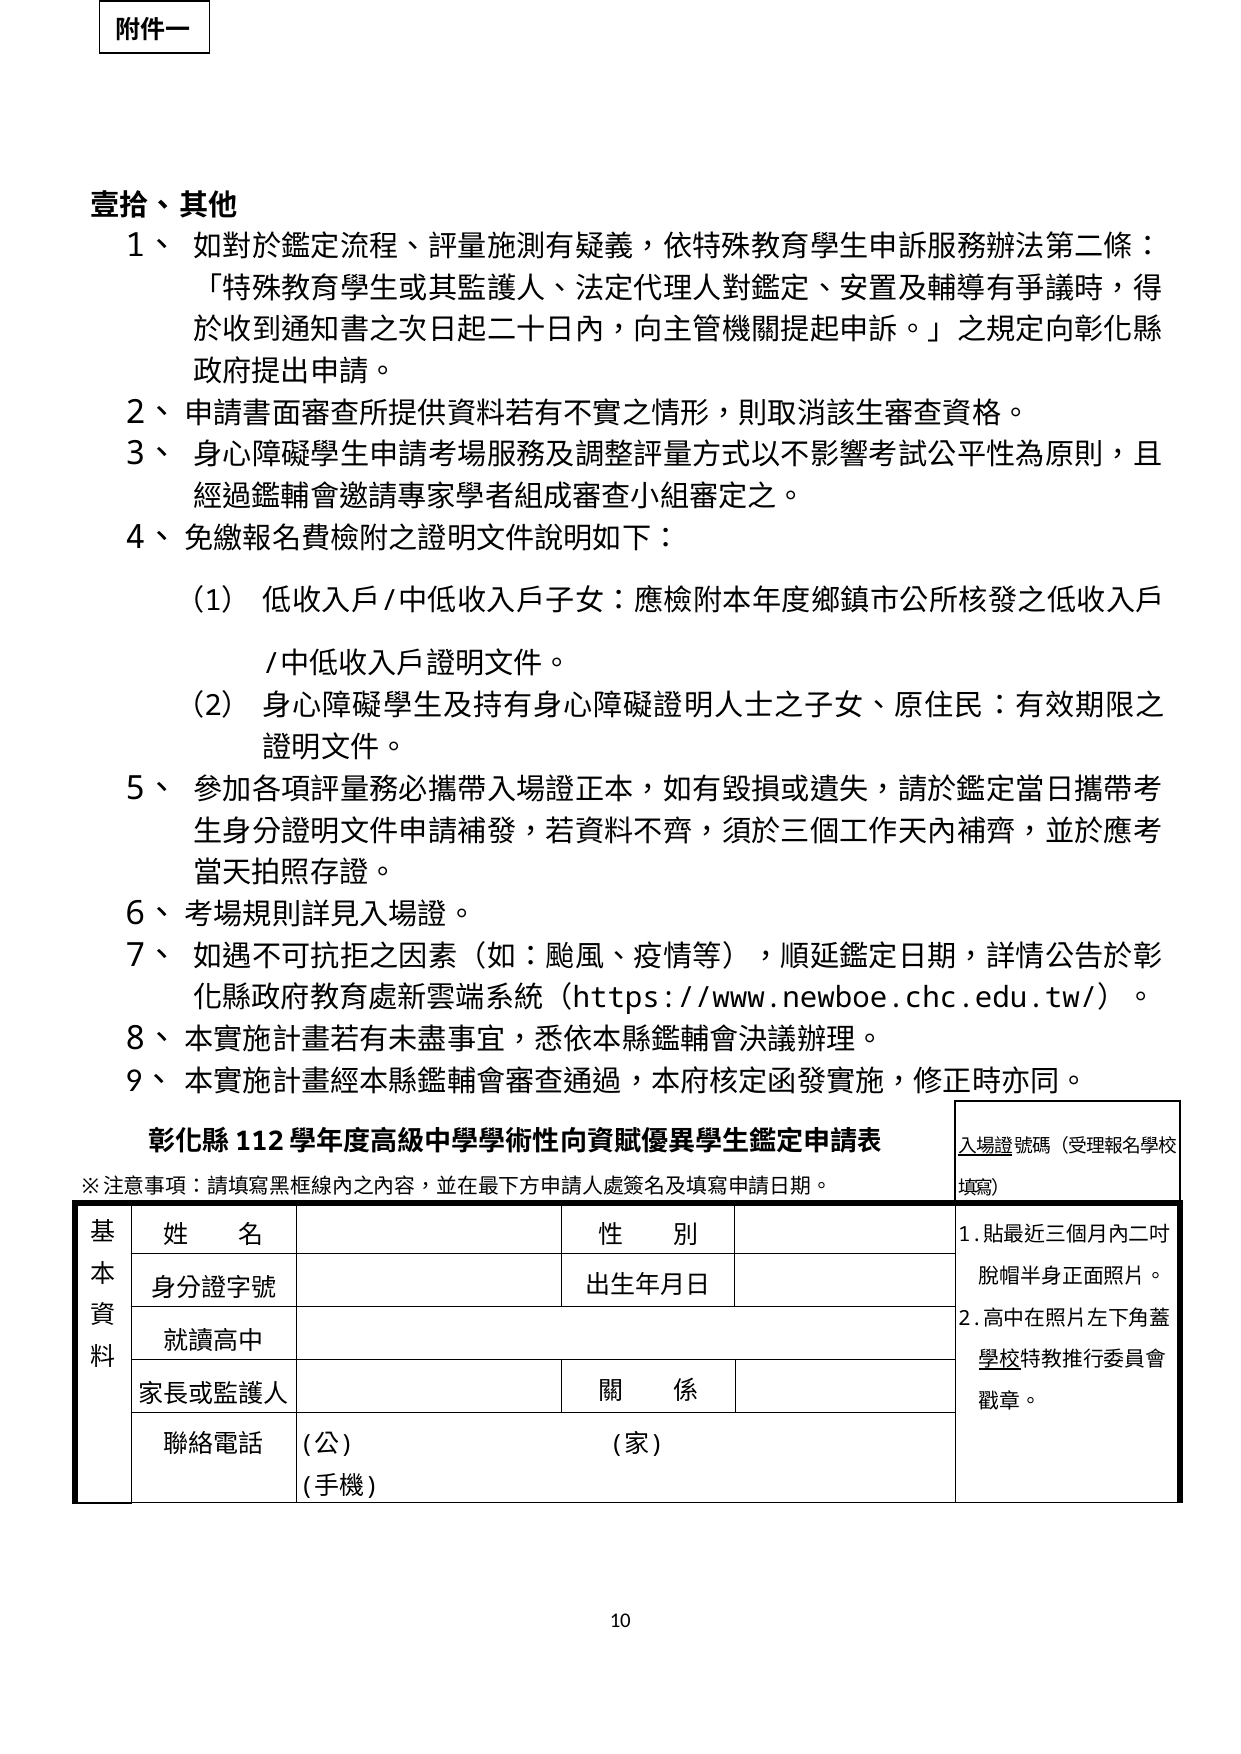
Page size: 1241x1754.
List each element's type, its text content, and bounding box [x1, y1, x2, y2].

table_cell [735, 1254, 955, 1306]
list 免繳報名費檢附之證明文件說明如下： [125, 515, 1165, 556]
table_cell 關 係 [562, 1360, 735, 1412]
list 低收入戶/中低收入戶子女：應檢附本年度鄉鎮市公所核發之低收入戶/中低收入戶證明文件。 [175, 556, 1165, 681]
list 申請書面審查所提供資料若有不實之情形，則取消該生審查資格。 [125, 390, 1165, 431]
table_cell 基 本 資 料 [78, 1206, 131, 1502]
list 本實施計畫若有未盡事宜，悉依本縣鑑輔會決議辦理。 [125, 1016, 1165, 1058]
table_cell [297, 1206, 561, 1253]
table_cell 性 別 [562, 1206, 734, 1253]
list 如遇不可抗拒之因素（如：颱風、疫情等），順延鑑定日期，詳情公告於彰化縣政府教育處新雲端系統（https://www.newboe.chc.edu.tw/）。 [125, 933, 1165, 1016]
list 如對於鑑定流程、評量施測有疑義，依特殊教育學生申訴服務辦法第二條：「特殊教育學生或其監護人、法定代理人對鑑定、安置及輔導有爭議時，得於收到通知書之次日起二十日內，向主管機關提起申訴。」之規定向彰化縣政府提出申請。 [125, 223, 1165, 390]
table_cell 姓 名 [132, 1206, 296, 1253]
list 附件一 [115, 9, 194, 45]
table_header 彰化縣112學年度高級中學學術性向資賦優異學生鑑定申請表 ※注意事項：請填寫黑框線內之內容，並在最下方申請人處簽名及填寫申請日期。 [75, 1100, 954, 1200]
table_cell 身分證字號 [132, 1254, 296, 1306]
list 其他 [75, 161, 1165, 223]
list 參加各項評量務必攜帶入場證正本，如有毀損或遺失，請於鑑定當日攜帶考生身分證明文件申請補發，若資料不齊，須於三個工作天內補齊，並於應考當天拍照存證。 [125, 766, 1165, 891]
table_cell [297, 1307, 955, 1359]
table_cell 1.貼最近三個月內二吋 脫帽半身正面照片。 2.高中在照片左下角蓋 學校特教推行委員會 戳章。 [956, 1206, 1177, 1502]
list 本實施計畫經本縣鑑輔會審查通過，本府核定函發實施，修正時亦同。 [125, 1058, 1165, 1099]
list [100, 2, 209, 52]
table_cell [735, 1206, 955, 1253]
list 身心障礙學生及持有身心障礙證明人士之子女、原住民：有效期限之證明文件。 [175, 681, 1165, 766]
table_cell [736, 1360, 955, 1412]
table_cell 就讀高中 [132, 1307, 296, 1359]
table_cell 出生年月日 [562, 1254, 734, 1306]
table_cell (公) (家) (手機) [297, 1413, 955, 1502]
table_cell [297, 1360, 561, 1412]
list 身心障礙學生申請考場服務及調整評量方式以不影響考試公平性為原則，且經過鑑輔會邀請專家學者組成審查小組審定之。 [125, 431, 1165, 515]
table_cell 聯絡電話 [132, 1413, 296, 1502]
table_cell [297, 1254, 561, 1306]
table_header 入場證號碼（受理報名學校填寫） [956, 1102, 1179, 1200]
table_cell 家長或監護人 [132, 1360, 296, 1412]
list 考場規則詳見入場證。 [125, 891, 1165, 933]
